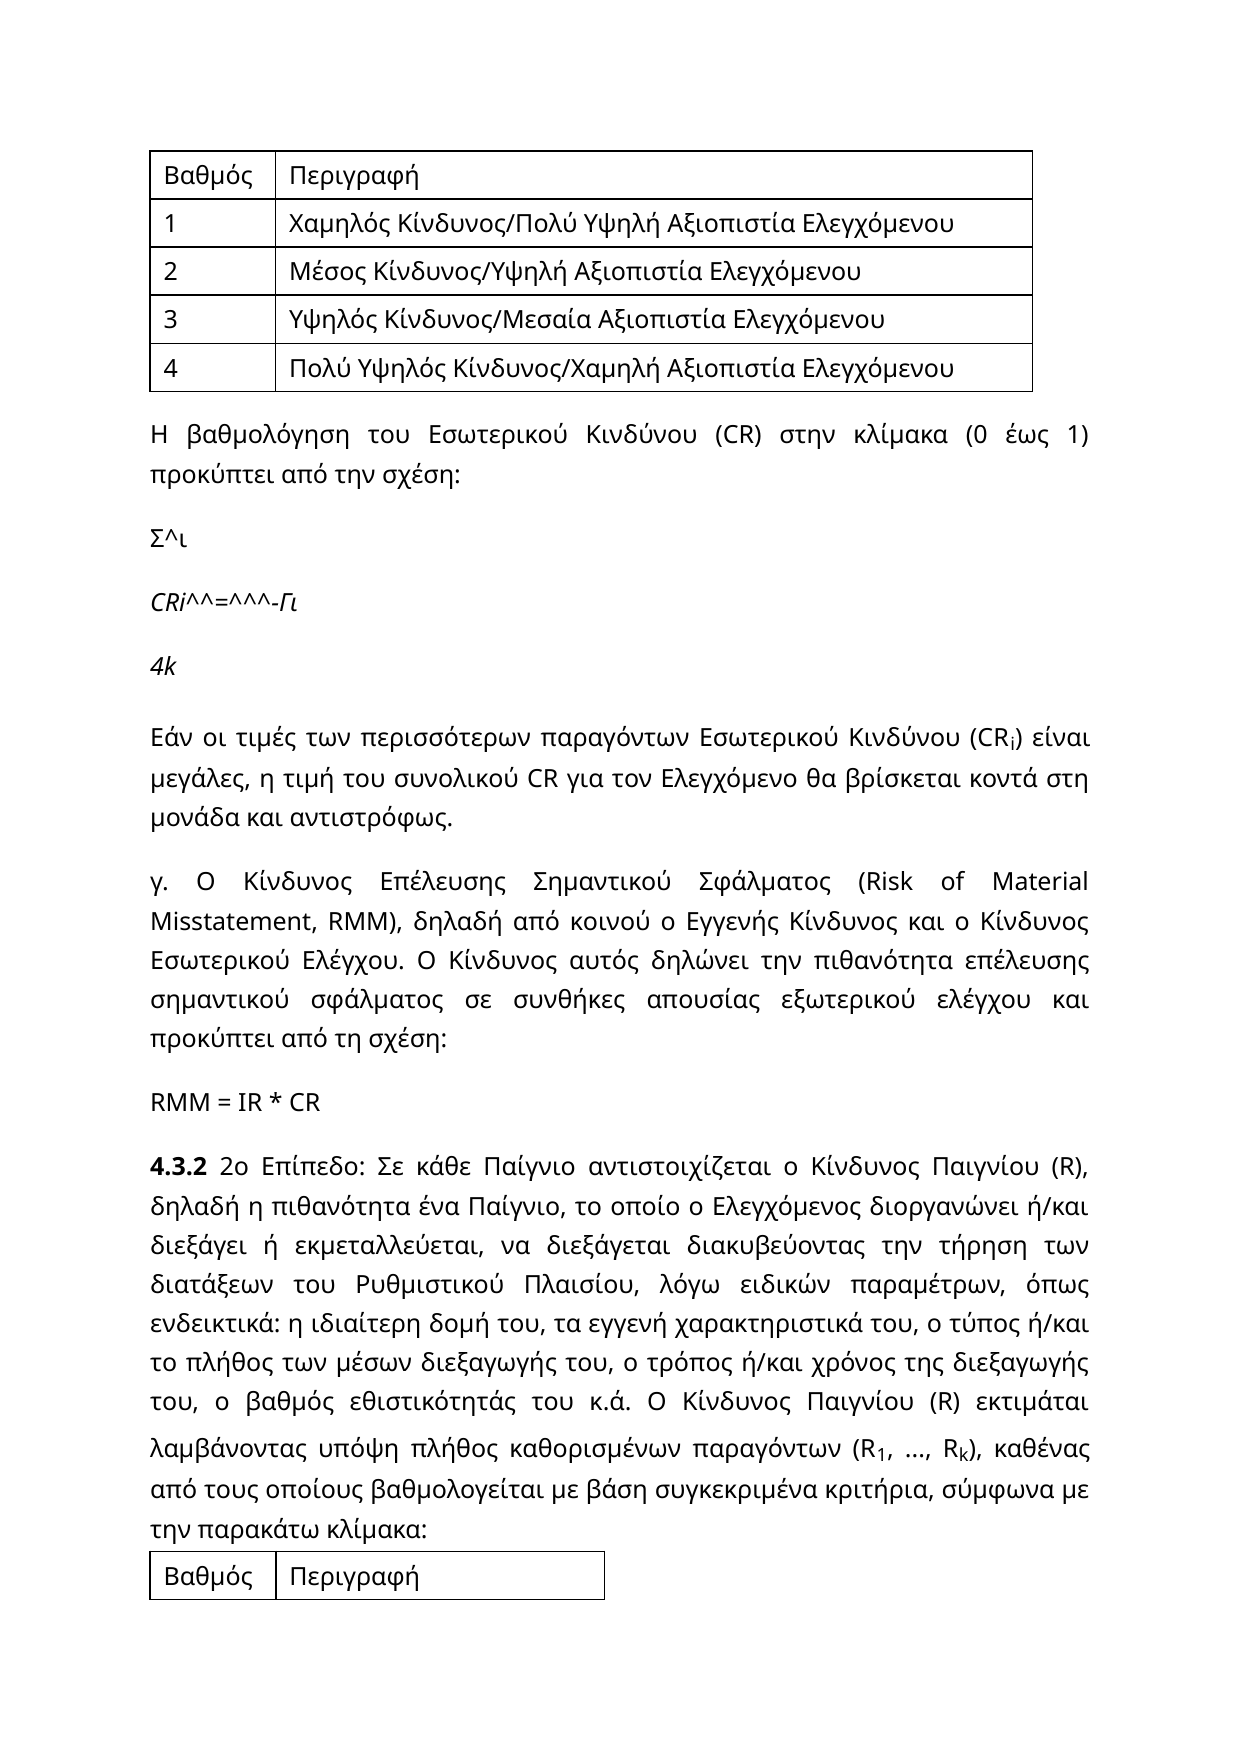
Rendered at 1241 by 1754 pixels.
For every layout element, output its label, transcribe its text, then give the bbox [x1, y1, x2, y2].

table_cell Μέσος Κίνδυνος/Υψηλή Αξιοπιστία Ελεγχόμενου [276, 248, 1032, 294]
table_cell Πολύ Υψηλός Κίνδυνος/Χαμηλή Αξιοπιστία Ελεγχόμενου [276, 344, 1032, 391]
text γ. Ο Κίνδυνος Επέλευσης Σημαντικού Σφάλματος (Risk of Material Misstatement, RMM), δηλαδή από κοινού ο Εγγενής Κίνδυνος και ο Κίνδυνος Εσωτερικού Ελέγχου. Ο Κίνδυνος αυτός δηλώνει την πιθανότητα επέλευσης σημαντικού σφάλματος σε συνθήκες απουσίας εξωτερικού ελέγχου και προκύπτει από τη σχέση: [150, 864, 1090, 1055]
text CRi^^=^^^-Γι [150, 585, 1090, 619]
table_cell Χαμηλός Κίνδυνος/Πολύ Υψηλή Αξιοπιστία Ελεγχόμενου [276, 200, 1032, 246]
table_cell 1 [151, 200, 275, 246]
table_cell 4 [151, 344, 275, 391]
text RMM = IR * CR [150, 1085, 1090, 1119]
text 4k [150, 649, 1090, 683]
text 4.3.2 2ο Επίπεδο: Σε κάθε Παίγνιο αντιστοιχίζεται ο Κίνδυνος Παιγνίου (R), δηλαδή η πιθανότητα ένα Παίγνιο, το οποίο ο Ελεγχόμενος διοργανώνει ή/και διεξάγει ή εκμεταλλεύεται, να διεξάγεται διακυβεύοντας την τήρηση των διατάξεων του Ρυθμιστικού Πλαισίου, λόγω ειδικών παραμέτρων, όπως ενδεικτικά: η ιδιαίτερη δομή του, τα εγγενή χαρακτηριστικά του, ο τύπος ή/και το πλήθος των μέσων διεξαγωγής του, ο τρόπος ή/και χρόνος της διεξαγωγής του, ο βαθμός εθιστικότητάς του κ.ά. O Κίνδυνος Παιγνίου (R) εκτιμάται λαμβάνοντας υπόψη πλήθος καθορισμένων παραγόντων (R1, ..., Rk), καθένας από τους οποίους βαθμολογείται με βάση συγκεκριμένα κριτήρια, σύμφωνα με την παρακάτω κλίμακα: [150, 1149, 1090, 1545]
table_header Περιγραφή [277, 1552, 604, 1599]
table_header Περιγραφή [276, 152, 1032, 198]
text Σ^ι [150, 521, 1090, 554]
text Η βαθμολόγηση του Εσωτερικού Κινδύνου (CR) στην κλίμακα (0 έως 1) προκύπτει από την σχέση: [150, 417, 1090, 490]
table_cell Υψηλός Κίνδυνος/Μεσαία Αξιοπιστία Ελεγχόμενου [276, 296, 1032, 342]
table_cell 2 [151, 248, 275, 294]
table_header Βαθμός [151, 152, 275, 198]
text Εάν οι τιμές των περισσότερων παραγόντων Εσωτερικού Κινδύνου (CRi) είναι μεγάλες, η τιμή του συνολικού CR για τον Ελεγχόμενο θα βρίσκεται κοντά στη μονάδα και αντιστρόφως. [150, 713, 1090, 834]
table_header Βαθμός [151, 1552, 275, 1599]
table_cell 3 [151, 296, 275, 342]
